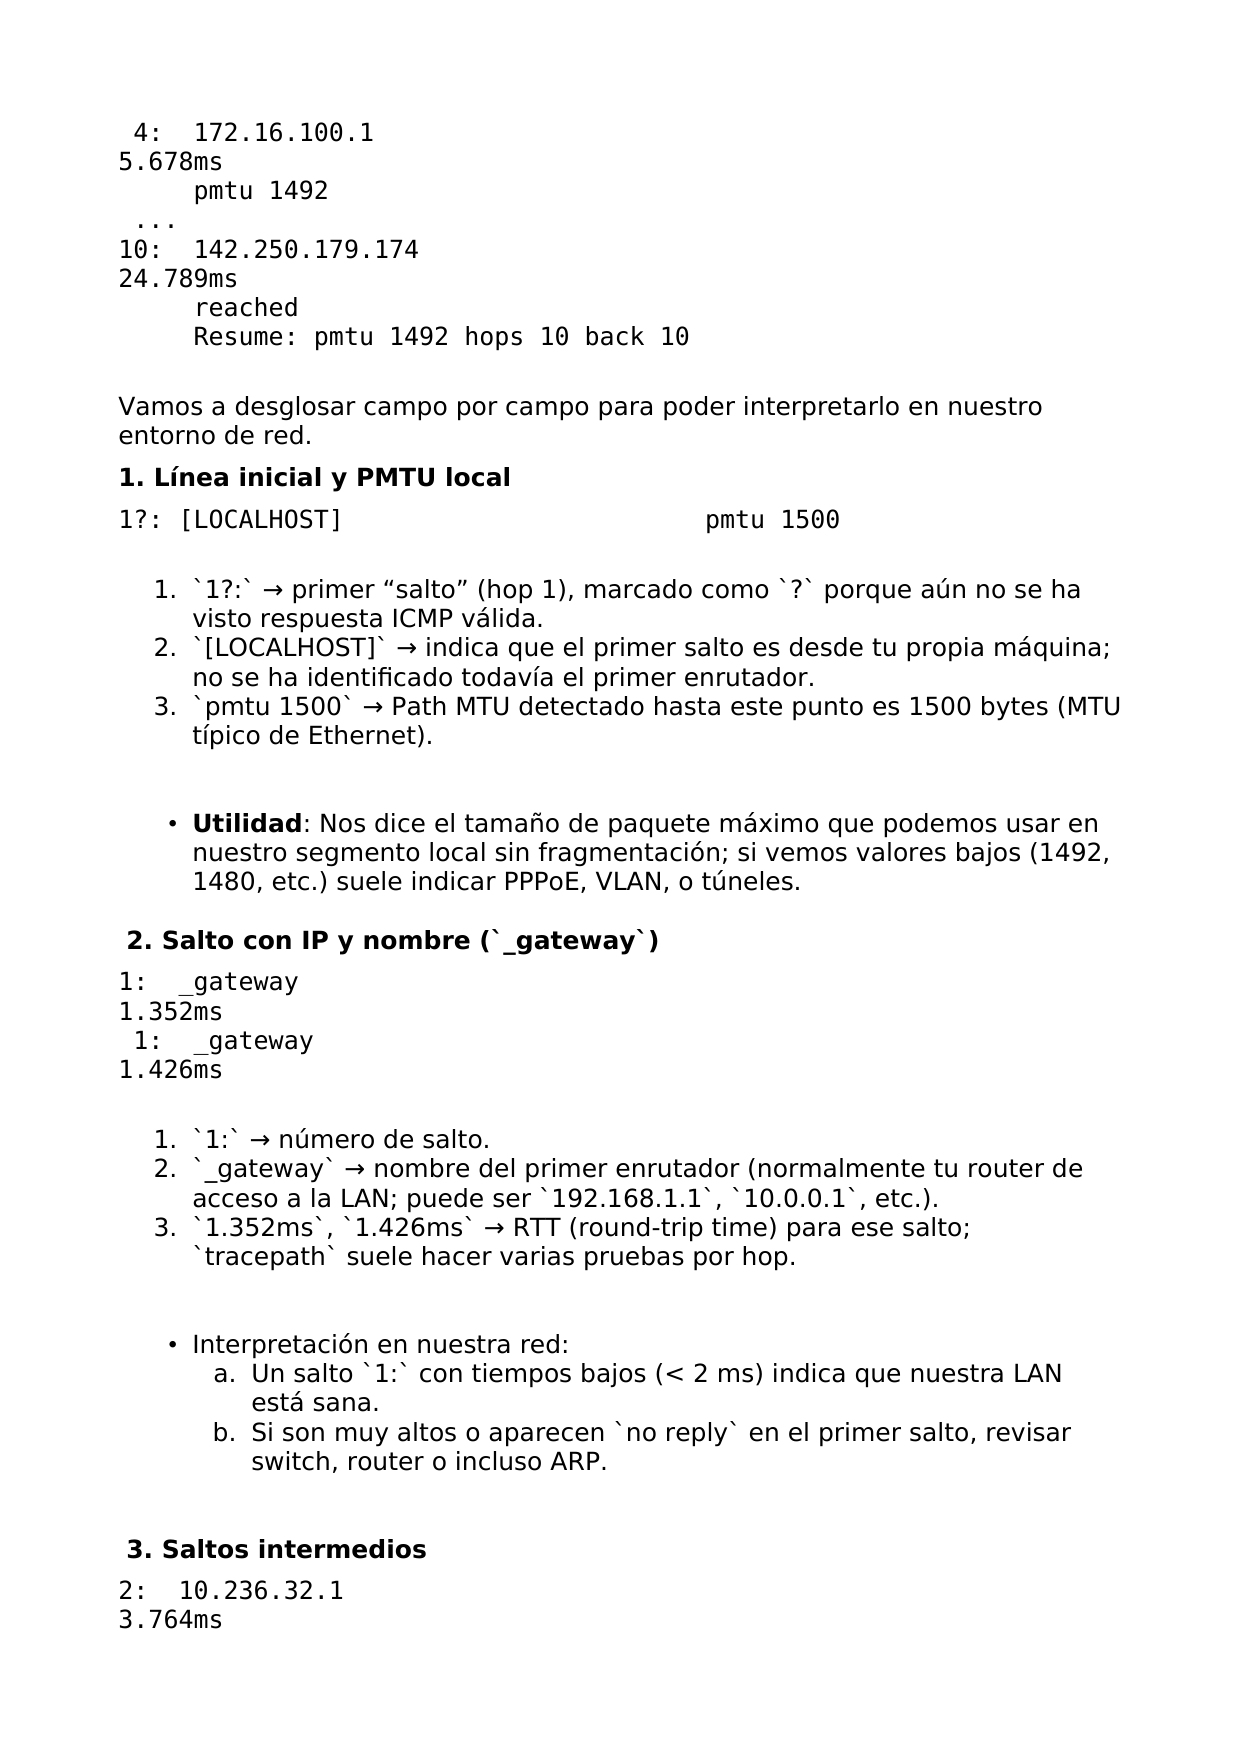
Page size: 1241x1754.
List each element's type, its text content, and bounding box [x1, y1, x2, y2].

text 4: 172.16.100.1 5.678ms pmtu 1492 ... 10: 142.250.179.174 24.789ms reached Resume: pmtu 1492 hops 10 back 10 [118, 118, 1122, 381]
list Interpretación en nuestra red: [177, 1330, 1122, 1359]
text 3. Saltos intermedios [118, 1506, 1122, 1564]
text Vamos a desglosar campo por campo para poder interpretarlo en nuestro entorno de red. [118, 392, 1122, 451]
list `_gateway` → nombre del primer enrutador (normalmente tu router de acceso a la LAN; puede ser `192.168.1.1`, `10.0.0.1`, etc.). [177, 1155, 1122, 1213]
list `1.352ms`, `1.426ms` → RTT (round‑trip time) para ese salto; `tracepath` suele hacer varias pruebas por hop. [177, 1213, 1122, 1271]
list `[LOCALHOST]` → indica que el primer salto es desde tu propia máquina; no se ha identificado todavía el primer enrutador. [177, 634, 1122, 692]
text 1?: [LOCALHOST] pmtu 1500 [118, 505, 1122, 534]
list `pmtu 1500` → Path MTU detectado hasta este punto es 1500 bytes (MTU típico de Ethernet). [177, 692, 1122, 750]
text 1. Línea inicial y PMTU local [118, 463, 1122, 492]
text 1: _gateway 1.352ms 1: _gateway 1.426ms [118, 968, 1122, 1084]
list Utilidad: Nos dice el tamaño de paquete máximo que podemos usar en nuestro segmento local sin fragmentación; si vemos valores bajos (1492, 1480, etc.) suele indicar PPPoE, VLAN, o túneles. [177, 809, 1122, 897]
text 2. Salto con IP y nombre (`_gateway`) [118, 897, 1122, 955]
list Si son muy altos o aparecen `no reply` en el primer salto, revisar switch, router o incluso ARP. [236, 1418, 1122, 1476]
list Un salto `1:` con tiempos bajos (< 2 ms) indica que nuestra LAN está sana. [236, 1359, 1122, 1418]
text 2: 10.236.32.1 3.764ms [118, 1576, 1122, 1635]
list `1?:` → primer “salto” (hop 1), marcado como `?` porque aún no se ha visto respuesta ICMP válida. [177, 575, 1122, 634]
list `1:` → número de salto. [177, 1126, 1122, 1155]
